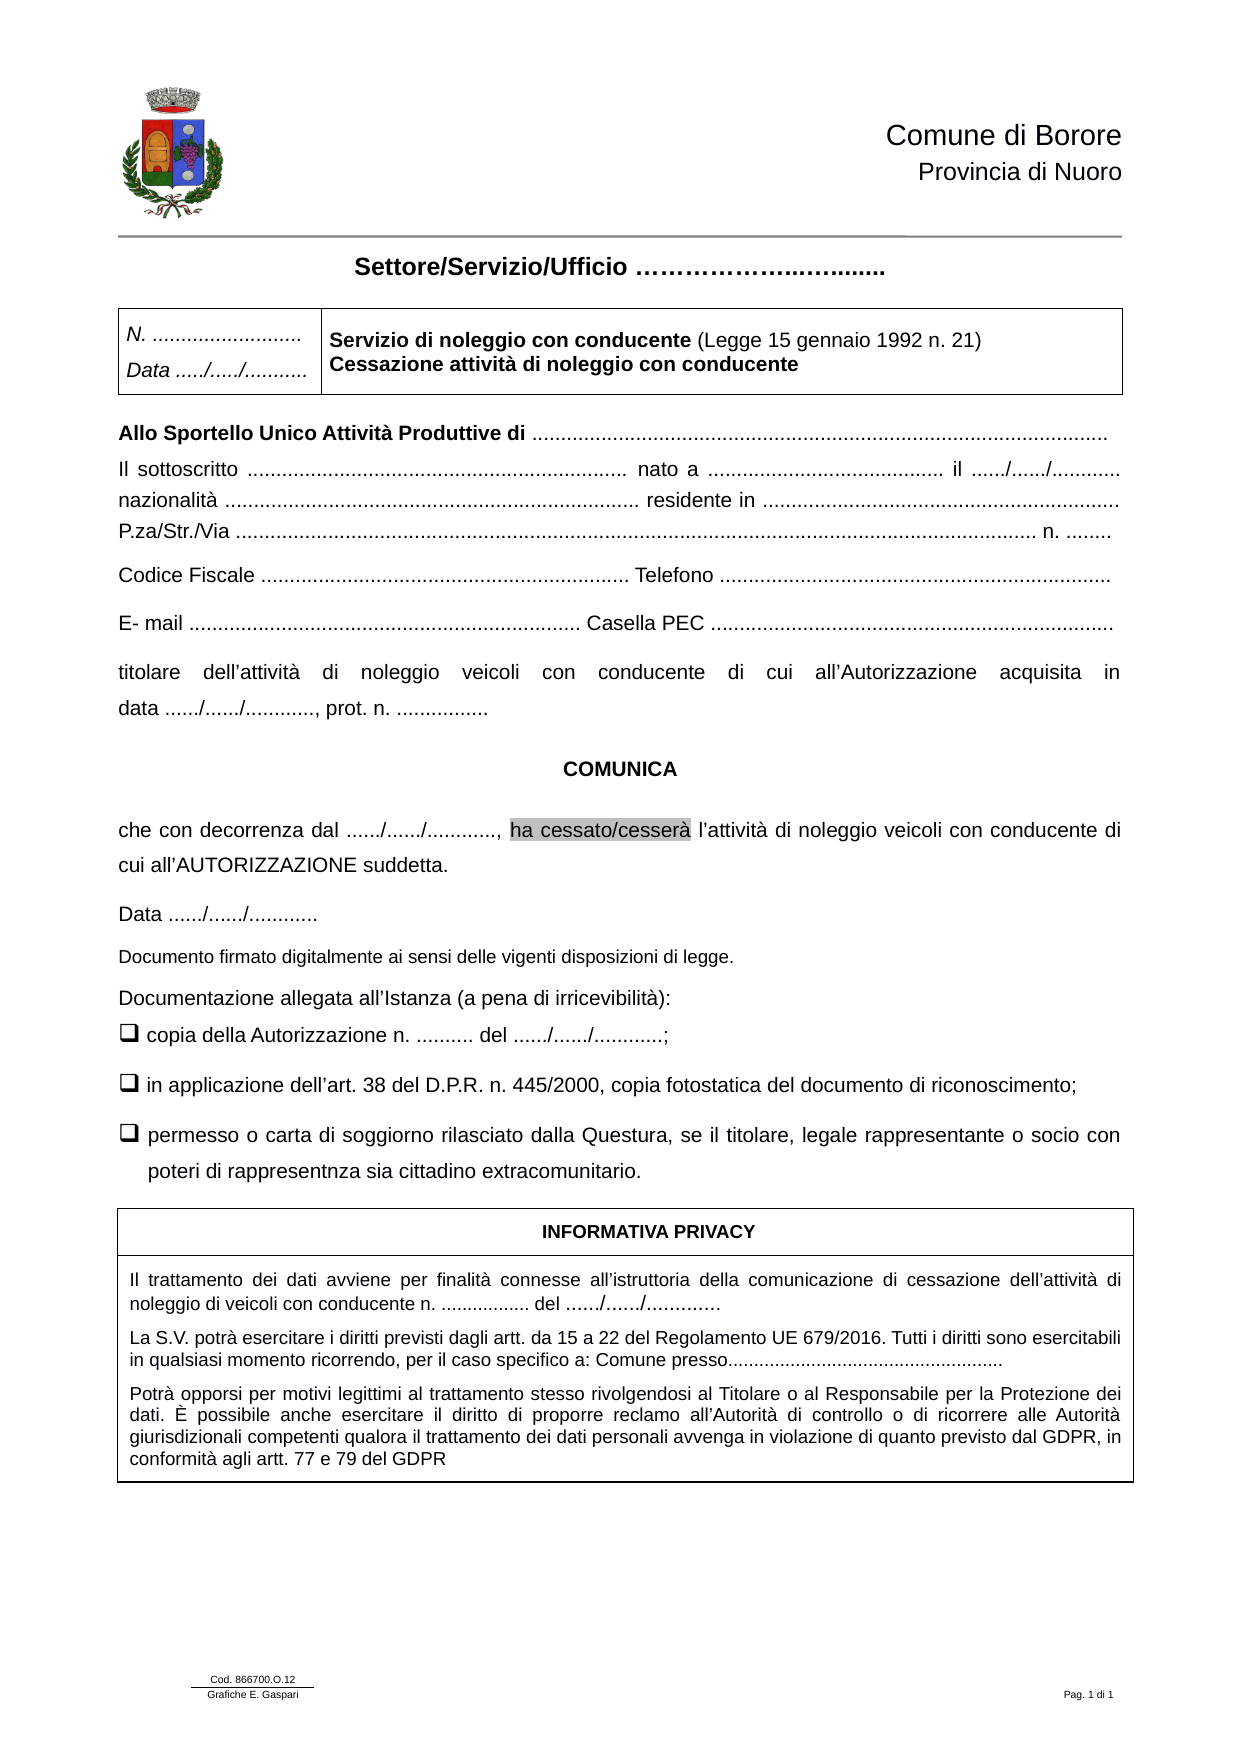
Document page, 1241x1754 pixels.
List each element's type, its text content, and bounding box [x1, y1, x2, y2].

subtitle  copia della Autorizzazione n. .......... del ....../....../............; [118, 1022, 1122, 1047]
text COMUNICA [118, 756, 1122, 780]
text Allo Sportello Unico Attività Produttive di .................................................................................................... [118, 420, 1122, 444]
text Documentazione allegata all’Istanza (a pena di irricevibilità): [118, 986, 1122, 1010]
table_header Servizio di noleggio con conducente (Legge 15 gennaio 1992 n. 21) Cessazione attività di noleggio con conducente [322, 309, 1122, 394]
text che con decorrenza dal ....../....../............, ha cessato/cesserà l’attività di noleggio veicoli con conducente di cui all’AUTORIZZAZIONE suddetta. [118, 817, 1122, 877]
picture [122, 87, 224, 219]
text Provincia di Nuoro [224, 157, 1122, 185]
text Settore/Servizio/Ufficio ………………...…........ [118, 252, 1122, 281]
table_cell Il trattamento dei dati avviene per finalità connesse all’istruttoria della comunicazione di cessazione dell’attività di noleggio di veicoli con conducente n. ................. del ....../....../............. La S.V. potrà esercitare i diritti previsti dagli artt. da 15 a 22 del Regolamento UE 679/2016. Tutti i diritti sono esercitabili in qualsiasi momento ricorrendo, per il caso specifico a: Comune presso..................................................... Potrà opporsi per motivi legittimi al trattamento stesso rivolgendosi al Titolare o al Responsabile per la Protezione dei dati. È possibile anche esercitare il diritto di proporre reclamo all’Autorità di controllo o di ricorrere alle Autorità giurisdizionali competenti qualora il trattamento dei dati personali avvenga in violazione di quanto previsto dal GDPR, in conformità agli artt. 77 e 79 del GDPR [118, 1256, 1133, 1481]
table_header INFORMATIVA PRIVACY [118, 1209, 1133, 1255]
text Il sottoscritto .................................................................. nato a ......................................... il ....../....../............ nazionalità ........................................................................ residente in .............................................................. P.za/Str./Via ........................................................................................................................................... n. ........ [118, 457, 1122, 543]
text Comune di Borore [224, 118, 1122, 152]
table_header N. .......................... Data ...../...../........... [119, 309, 321, 394]
text E- mail .................................................................... Casella PEC ...................................................................... [118, 611, 1122, 635]
text Data ....../....../............ [118, 902, 1122, 926]
text Documento firmato digitalmente ai sensi delle vigenti disposizioni di legge. [118, 945, 1122, 967]
subtitle  in applicazione dell’art. 38 del D.P.R. n. 445/2000, copia fotostatica del documento di riconoscimento; [118, 1072, 1122, 1097]
text titolare dell’attività di noleggio veicoli con conducente di cui all’Autorizzazione acquisita in data ....../....../............, prot. n. ................ [118, 659, 1122, 719]
text Codice Fiscale ................................................................ Telefono .................................................................... [118, 563, 1122, 587]
subtitle  permesso o carta di soggiorno rilasciato dalla Questura, se il titolare, legale rappresentante o socio con poteri di rappresentnza sia cittadino extracomunitario. [118, 1122, 1122, 1183]
